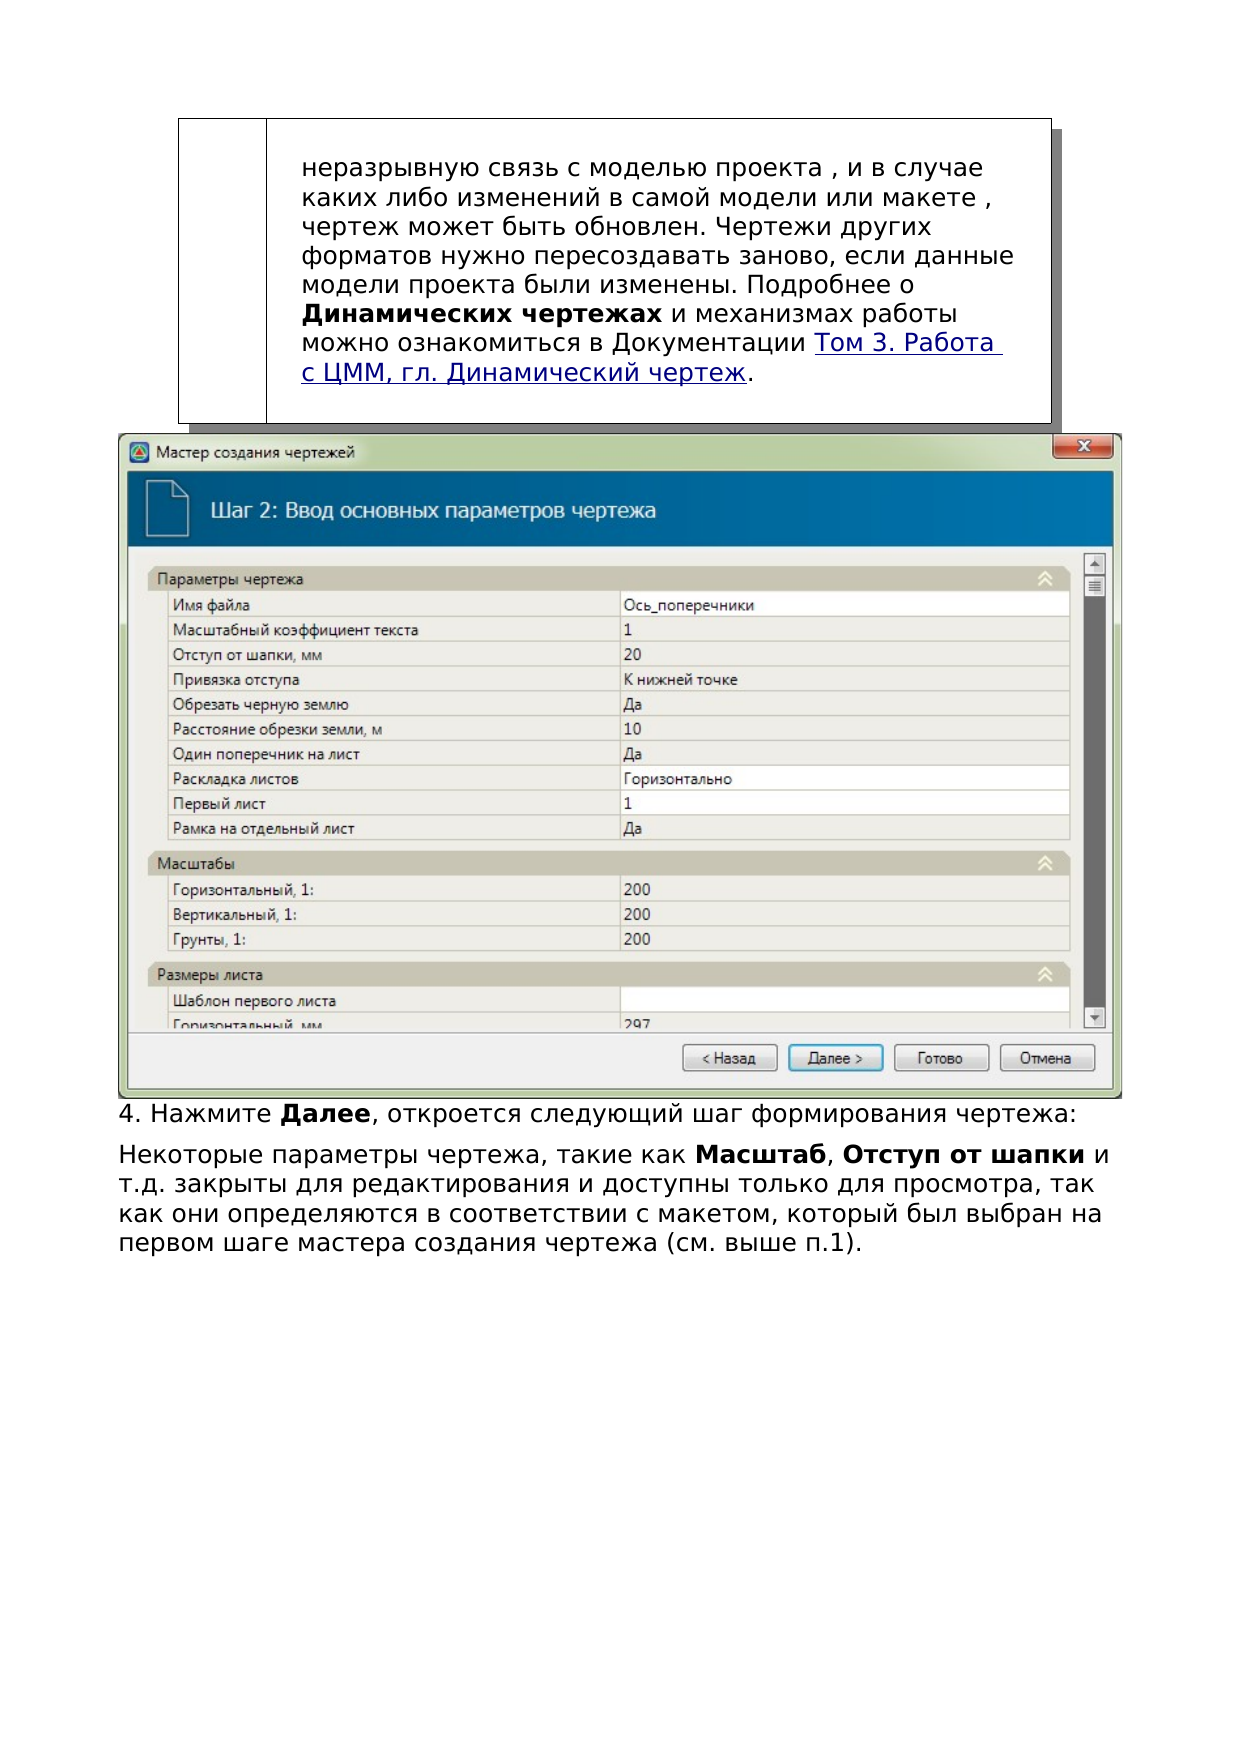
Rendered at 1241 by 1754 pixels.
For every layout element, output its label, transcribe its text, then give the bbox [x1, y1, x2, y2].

table_header неразрывную связь с моделью проекта , и в случае каких либо изменений в самой модели или макете , чертеж может быть обновлен. Чертежи других форматов нужно пересоздавать заново, если данные модели проекта были изменены. Подробнее о Динамических чертежах и механизмах работы можно ознакомиться в Документации Том 3. Работа с ЦММ, гл. Динамический чертеж. [267, 119, 1051, 422]
text 4. Нажмите Далее, откроется следующий шаг формирования чертежа: [118, 1099, 1122, 1128]
table_header [179, 119, 266, 422]
text Некоторые параметры чертежа, такие как Масштаб, Отступ от шапки и т.д. закрыты для редактирования и доступны только для просмотра, так как они определяются в соответствии с макетом, который был выбран на первом шаге мастера создания чертежа (см. выше п.1). [118, 1141, 1122, 1257]
picture [118, 433, 1123, 1099]
